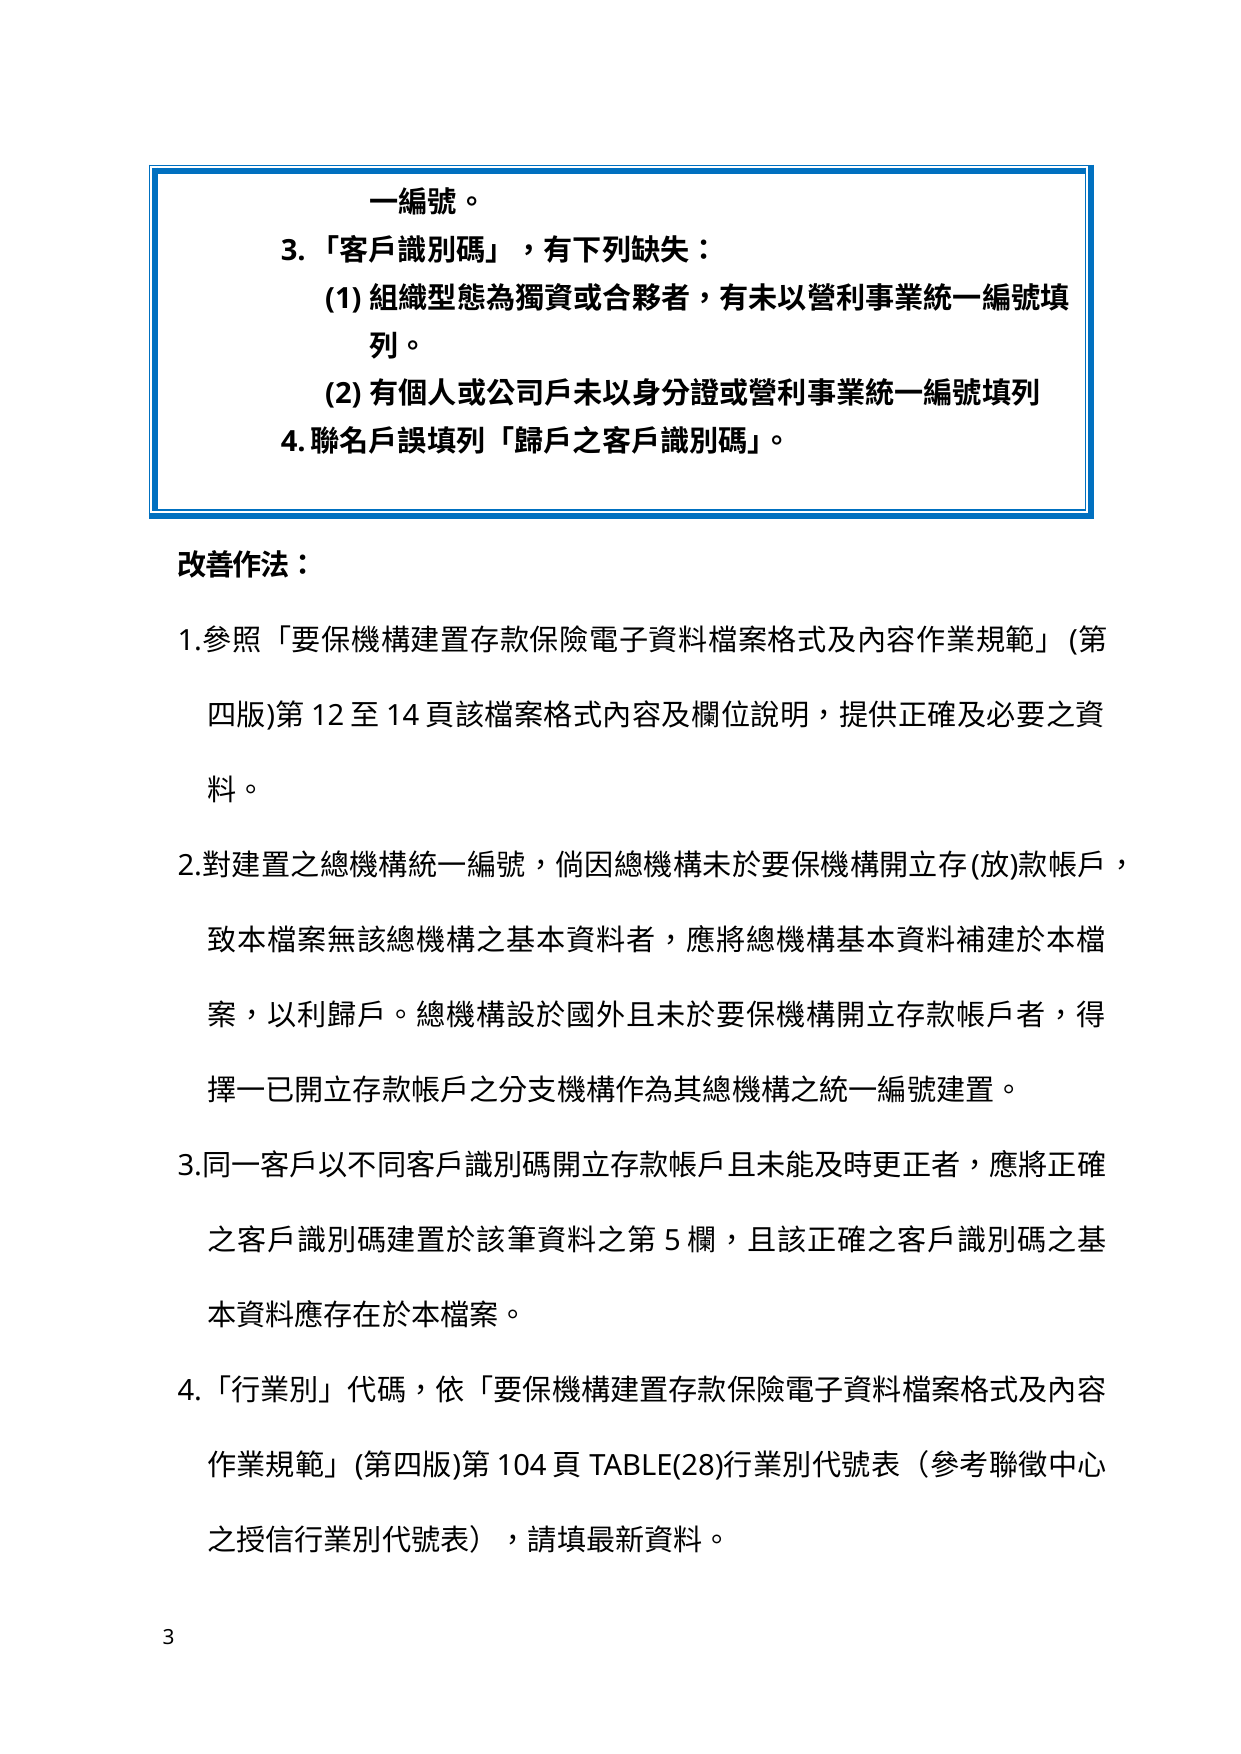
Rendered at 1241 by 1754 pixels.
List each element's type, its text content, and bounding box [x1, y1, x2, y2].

text 2.對建置之總機構統一編號，倘因總機構未於要保機構開立存(放)款帳戶，致本檔案無該總機構之基本資料者，應將總機構基本資料補建於本檔案，以利歸戶。總機構設於國外且未於要保機構開立存款帳戶者，得擇一已開立存款帳戶之分支機構作為其總機構之統一編號建置。 [177, 819, 1107, 1119]
text 改善作法： [177, 519, 1107, 594]
text 4.「行業別」代碼，依「要保機構建置存款保險電子資料檔案格式及內容作業規範」(第四版)第104頁 TABLE(28)行業別代號表（參考聯徵中心之授信行業別代號表），請填最新資料。 [177, 1344, 1107, 1569]
text 1.參照「要保機構建置存款保險電子資料檔案格式及內容作業規範」(第四版)第12至14頁該檔案格式內容及欄位說明，提供正確及必要之資料。 [177, 594, 1107, 819]
text 3.同一客戶以不同客戶識別碼開立存款帳戶且未能及時更正者，應將正確之客戶識別碼建置於該筆資料之第5欄，且該正確之客戶識別碼之基本資料應存在於本檔案。 [177, 1119, 1107, 1344]
table_header 態樣二：客戶基本資料檔(A11、B11及C11)有下列缺失，影響存款歸戶正確性： 「行業別」代碼填列錯誤。 「客戶之總機構統一編號/歸戶之客戶識別碼」，有下列缺失： 有受託保管基金專戶或職工福利委員會存款戶，誤填列保管銀行或公司統一編號。 有備償專戶未填列正確之客戶識別碼。 有受託信託財產專戶誤填列總機構統一編號。 屬同一公司之分公司資料，未填列其總公司營利事業統一編號。 「客戶識別碼」，有下列缺失： 組織型態為獨資或合夥者，有未以營利事業統一編號填列。 有個人或公司戶未以身分證或營利事業統一編號填列 聯名戶誤填列「歸戶之客戶識別碼｣。 [158, 174, 1085, 509]
